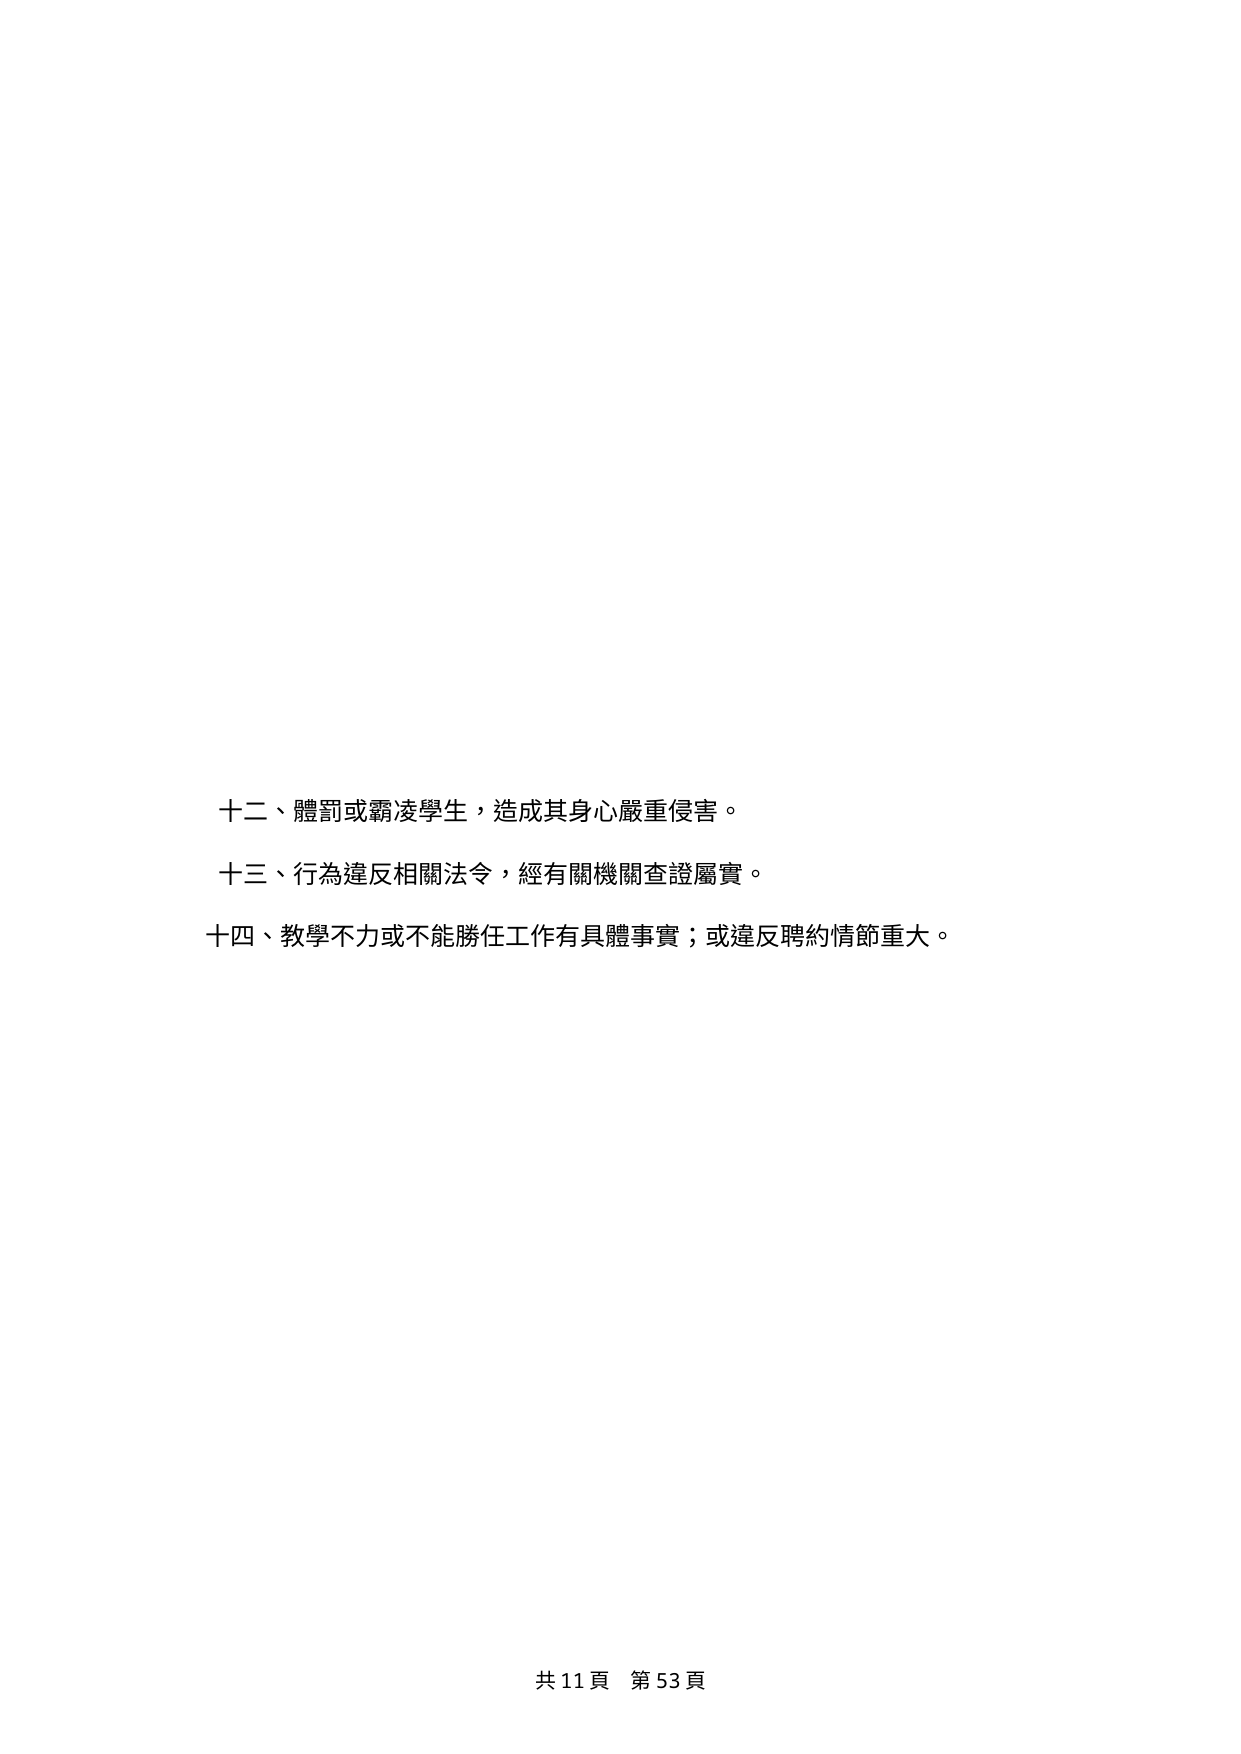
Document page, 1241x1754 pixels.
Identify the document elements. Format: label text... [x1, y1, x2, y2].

text 十四、教學不力或不能勝任工作有具體事實；或違反聘約情節重大。 [118, 893, 1122, 956]
text 十二、體罰或霸凌學生，造成其身心嚴重侵害。 [118, 768, 1122, 831]
text 十三、行為違反相關法令，經有關機關查證屬實。 [118, 831, 1122, 893]
